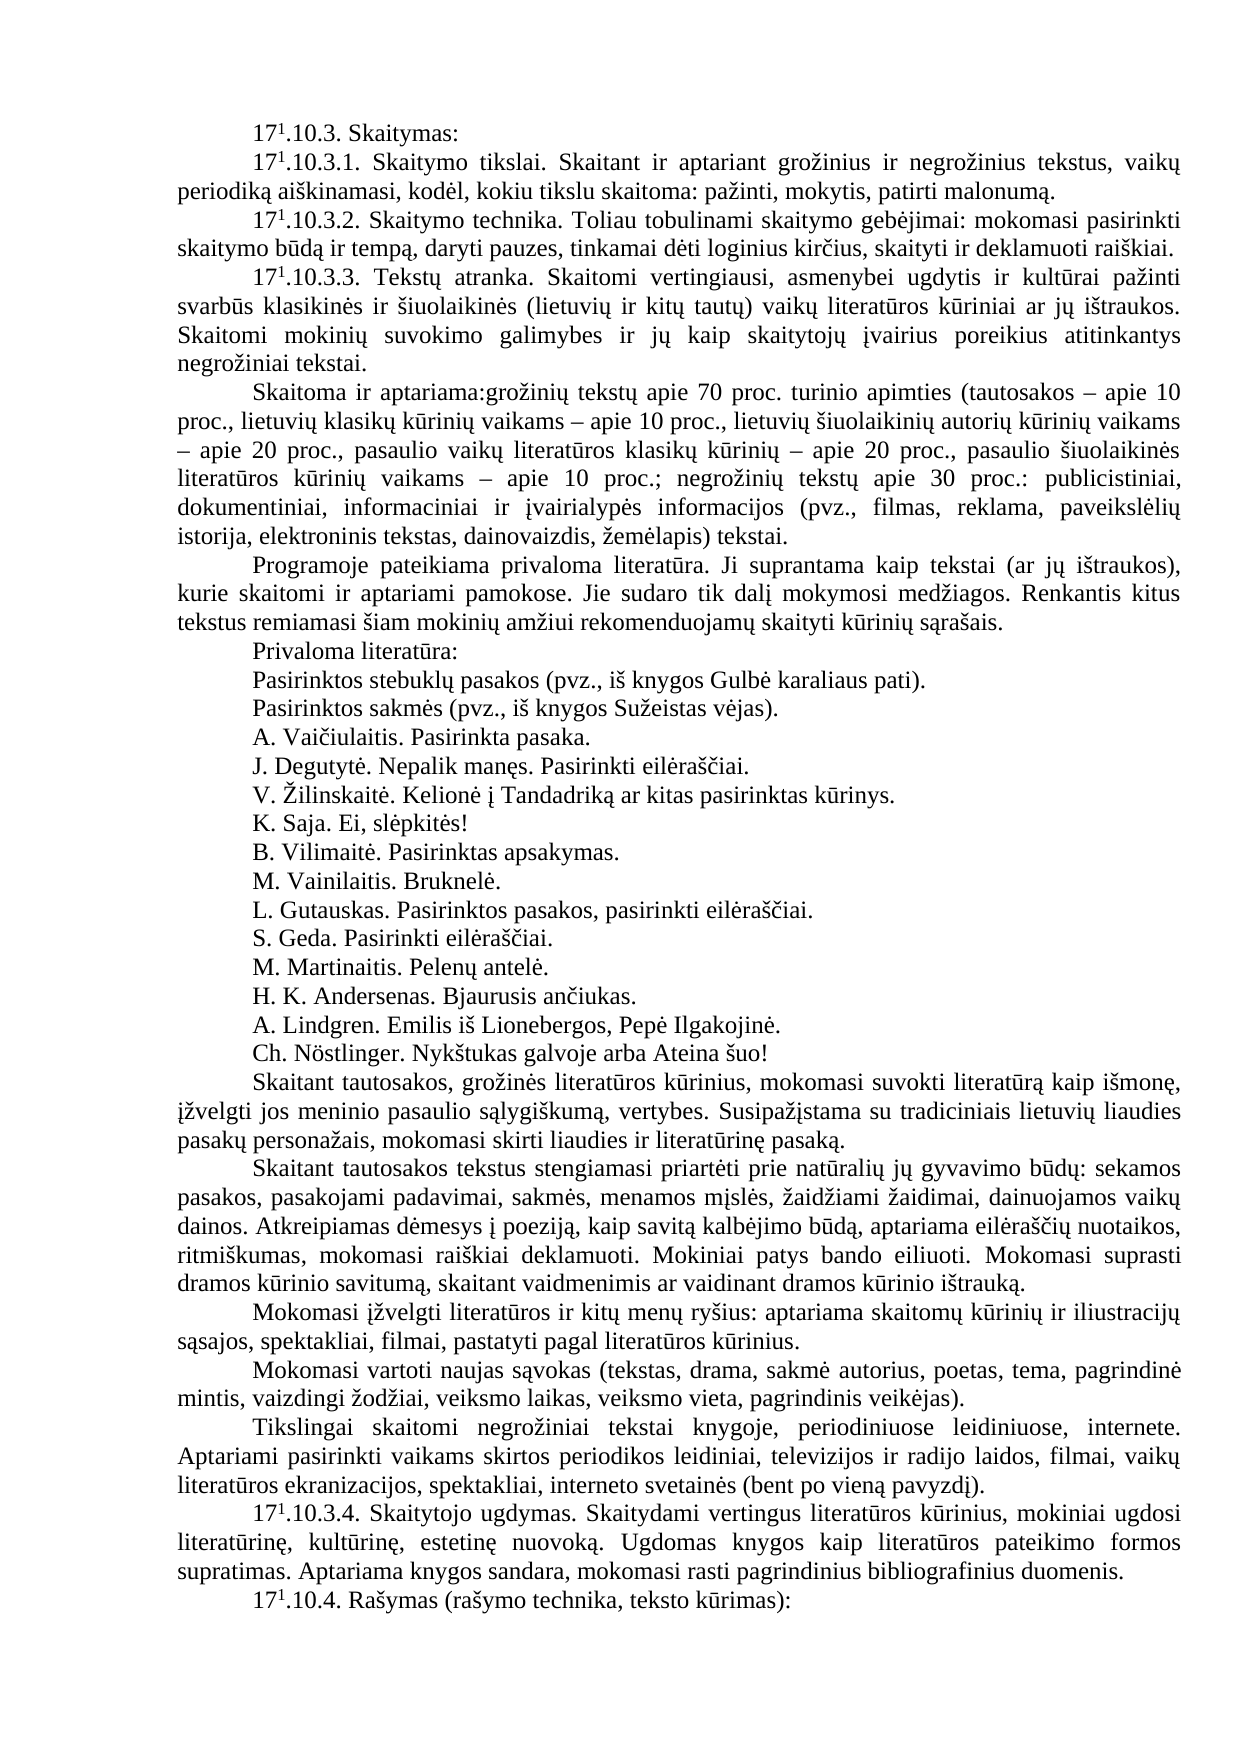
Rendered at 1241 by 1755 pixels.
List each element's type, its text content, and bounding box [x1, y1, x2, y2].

text S. Geda. Pasirinkti eilėraščiai. [177, 923, 1182, 952]
text Mokomasi įžvelgti literatūros ir kitų menų ryšius: aptariama skaitomų kūrinių ir iliustracijų sąsajos, spektakliai, filmai, pastatyti pagal literatūros kūrinius. [177, 1297, 1182, 1355]
text Skaitoma ir aptariama:grožinių tekstų apie 70 proc. turinio apimties (tautosakos – apie 10 proc., lietuvių klasikų kūrinių vaikams – apie 10 proc., lietuvių šiuolaikinių autorių kūrinių vaikams – apie 20 proc., pasaulio vaikų literatūros klasikų kūrinių – apie 20 proc., pasaulio šiuolaikinės literatūros kūrinių vaikams – apie 10 proc.; negrožinių tekstų apie 30 proc.: publicistiniai, dokumentiniai, informaciniai ir įvairialypės informacijos (pvz., filmas, reklama, paveikslėlių istorija, elektroninis tekstas, dainovaizdis, žemėlapis) tekstai. [177, 377, 1182, 550]
text Pasirinktos sakmės (pvz., iš knygos Sužeistas vėjas). [177, 693, 1182, 722]
text Ch. Nöstlinger. Nykštukas galvoje arba Ateina šuo! [177, 1038, 1182, 1067]
text M. Martinaitis. Pelenų antelė. [177, 952, 1182, 981]
text V. Žilinskaitė. Kelionė į Tandadriką ar kitas pasirinktas kūrinys. [177, 780, 1182, 808]
text Skaitant tautosakos, grožinės literatūros kūrinius, mokomasi suvokti literatūrą kaip išmonę, įžvelgti jos meninio pasaulio sąlygiškumą, vertybes. Susipažįstama su tradiciniais lietuvių liaudies pasakų personažais, mokomasi skirti liaudies ir literatūrinę pasaką. [177, 1067, 1182, 1153]
text 171.10.3. Skaitymas: [177, 118, 1182, 147]
text 171.10.4. Rašymas (rašymo technika, teksto kūrimas): [177, 1585, 1182, 1613]
text 171.10.3.4. Skaitytojo ugdymas. Skaitydami vertingus literatūros kūrinius, mokiniai ugdosi literatūrinę, kultūrinę, estetinę nuovoką. Ugdomas knygos kaip literatūros pateikimo formos supratimas. Aptariama knygos sandara, mokomasi rasti pagrindinius bibliografinius duomenis. [177, 1498, 1182, 1585]
text Programoje pateikiama privaloma literatūra. Ji suprantama kaip tekstai (ar jų ištraukos), kurie skaitomi ir aptariami pamokose. Jie sudaro tik dalį mokymosi medžiagos. Renkantis kitus tekstus remiamasi šiam mokinių amžiui rekomenduojamų skaityti kūrinių sąrašais. [177, 550, 1182, 636]
text J. Degutytė. Nepalik manęs. Pasirinkti eilėraščiai. [177, 751, 1182, 780]
text Tikslingai skaitomi negrožiniai tekstai knygoje, periodiniuose leidiniuose, internete. Aptariami pasirinkti vaikams skirtos periodikos leidiniai, televizijos ir radijo laidos, filmai, vaikų literatūros ekranizacijos, spektakliai, interneto svetainės (bent po vieną pavyzdį). [177, 1412, 1182, 1498]
text H. K. Andersenas. Bjaurusis ančiukas. [177, 981, 1182, 1010]
text M. Vainilaitis. Bruknelė. [177, 866, 1182, 895]
text 171.10.3.3. Tekstų atranka. Skaitomi vertingiausi, asmenybei ugdytis ir kultūrai pažinti svarbūs klasikinės ir šiuolaikinės (lietuvių ir kitų tautų) vaikų literatūros kūriniai ar jų ištraukos. Skaitomi mokinių suvokimo galimybes ir jų kaip skaitytojų įvairius poreikius atitinkantys negrožiniai tekstai. [177, 262, 1182, 377]
text 171.10.3.2. Skaitymo technika. Toliau tobulinami skaitymo gebėjimai: mokomasi pasirinkti skaitymo būdą ir tempą, daryti pauzes, tinkamai dėti loginius kirčius, skaityti ir deklamuoti raiškiai. [177, 205, 1182, 262]
text Pasirinktos stebuklų pasakos (pvz., iš knygos Gulbė karaliaus pati). [177, 665, 1182, 693]
text Skaitant tautosakos tekstus stengiamasi priartėti prie natūralių jų gyvavimo būdų: sekamos pasakos, pasakojami padavimai, sakmės, menamos mįslės, žaidžiami žaidimai, dainuojamos vaikų dainos. Atkreipiamas dėmesys į poeziją, kaip savitą kalbėjimo būdą, aptariama eilėraščių nuotaikos, ritmiškumas, mokomasi raiškiai deklamuoti. Mokiniai patys bando eiliuoti. Mokomasi suprasti dramos kūrinio savitumą, skaitant vaidmenimis ar vaidinant dramos kūrinio ištrauką. [177, 1153, 1182, 1297]
text A. Vaičiulaitis. Pasirinkta pasaka. [177, 722, 1182, 751]
text Mokomasi vartoti naujas sąvokas (tekstas, drama, sakmė autorius, poetas, tema, pagrindinė mintis, vaizdingi žodžiai, veiksmo laikas, veiksmo vieta, pagrindinis veikėjas). [177, 1355, 1182, 1412]
text A. Lindgren. Emilis iš Lionebergos, Pepė Ilgakojinė. [177, 1010, 1182, 1038]
text B. Vilimaitė. Pasirinktas apsakymas. [177, 837, 1182, 866]
text Privaloma literatūra: [177, 636, 1182, 665]
text 171.10.3.1. Skaitymo tikslai. Skaitant ir aptariant grožinius ir negrožinius tekstus, vaikų periodiką aiškinamasi, kodėl, kokiu tikslu skaitoma: pažinti, mokytis, patirti malonumą. [177, 147, 1182, 205]
text K. Saja. Ei, slėpkitės! [177, 808, 1182, 837]
text L. Gutauskas. Pasirinktos pasakos, pasirinkti eilėraščiai. [177, 895, 1182, 923]
